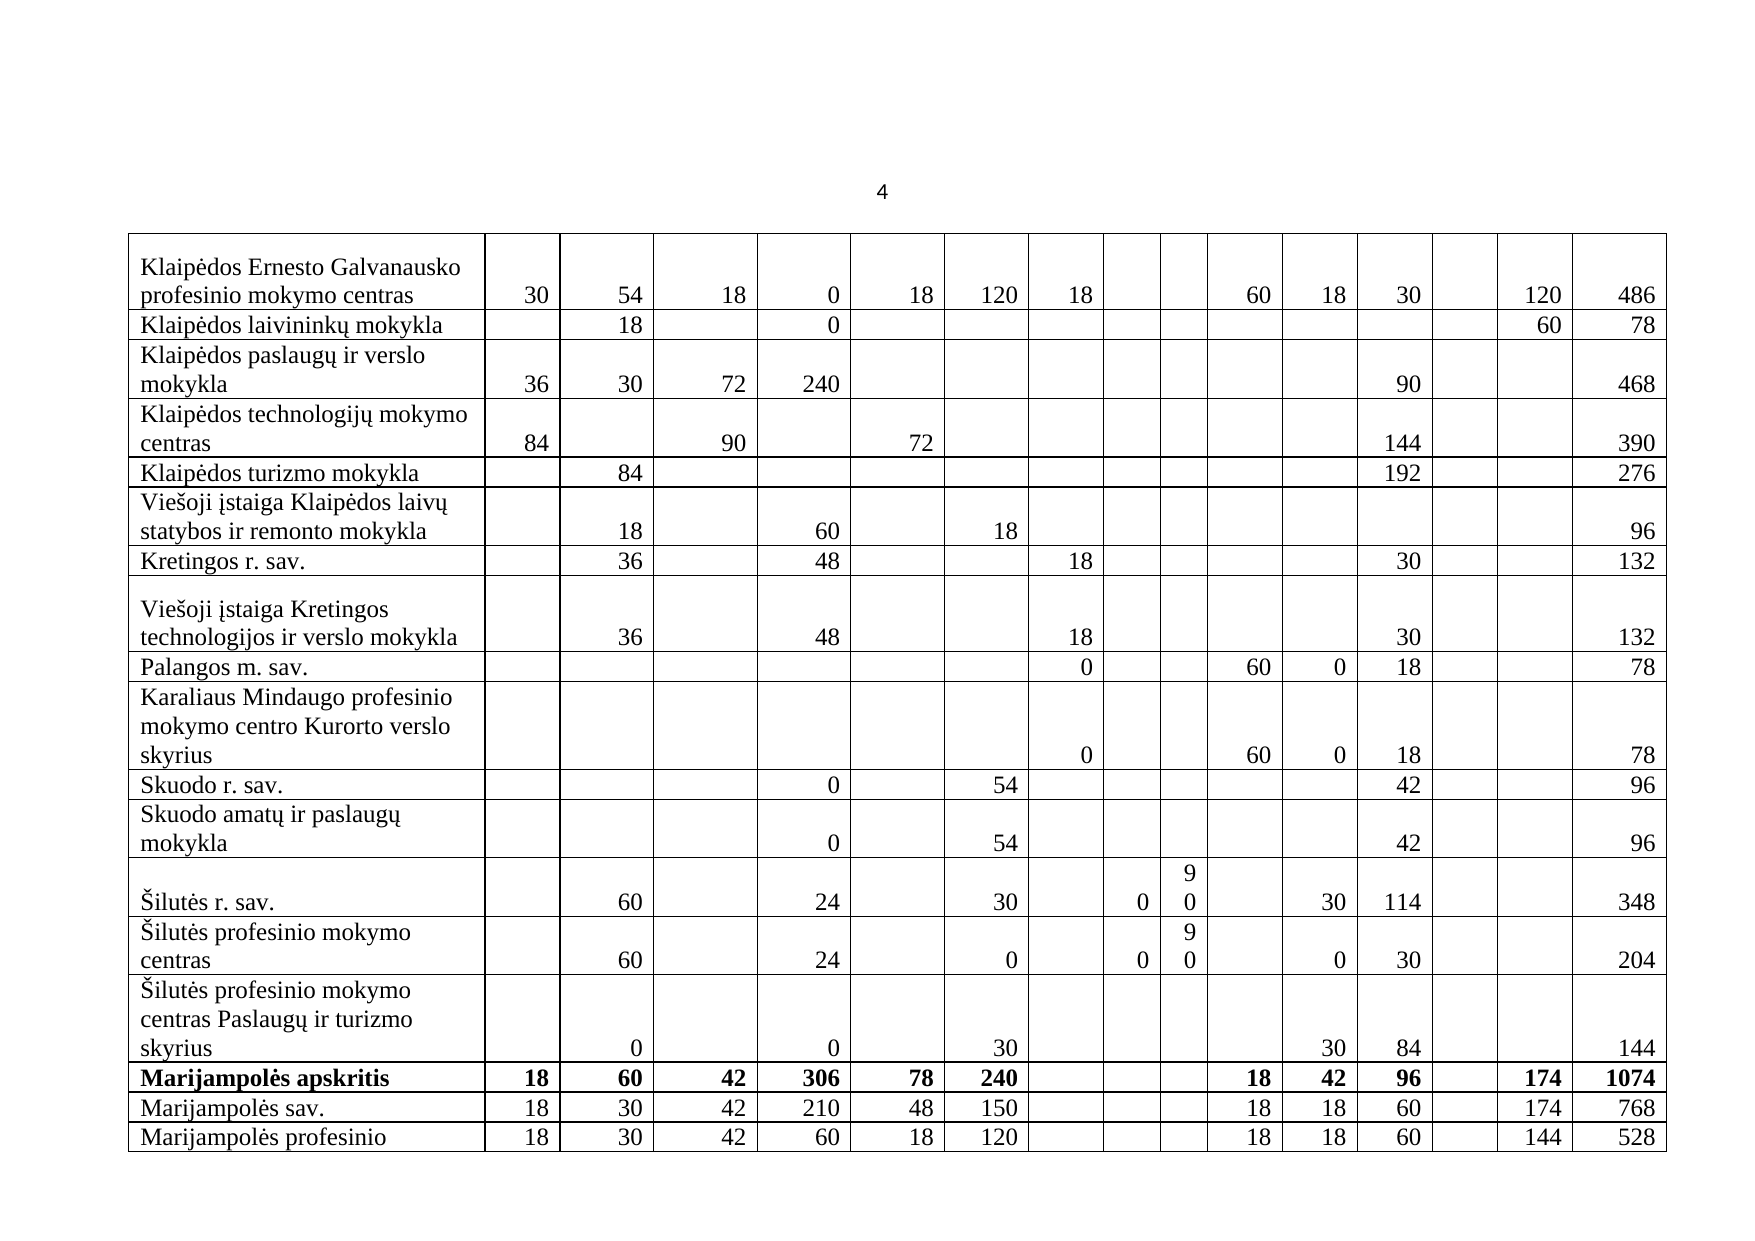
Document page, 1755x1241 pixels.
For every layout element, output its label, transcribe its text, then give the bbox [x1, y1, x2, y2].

table_cell [851, 652, 944, 681]
table_cell [561, 399, 653, 456]
table_cell 240 [758, 340, 850, 398]
table_cell [1283, 576, 1357, 651]
table_cell [1433, 652, 1497, 681]
table_cell Skuodo r. sav. [129, 770, 484, 798]
table_cell [1161, 1093, 1207, 1121]
table_cell 60 [561, 858, 653, 916]
table_cell 30 [945, 975, 1028, 1061]
table_cell 60 [1358, 1093, 1432, 1121]
table_cell [1029, 975, 1103, 1061]
table_cell [1433, 770, 1497, 798]
table_cell [486, 858, 559, 916]
table_cell 132 [1573, 576, 1666, 651]
table_cell 468 [1573, 340, 1666, 398]
table_cell [1498, 858, 1572, 916]
table_cell 144 [1573, 975, 1666, 1061]
table_cell [1104, 1063, 1160, 1091]
table_cell [1161, 1063, 1207, 1091]
table_cell [654, 488, 757, 545]
table_cell [1498, 546, 1572, 575]
table_cell [654, 858, 757, 916]
table_cell 18 [1029, 234, 1103, 309]
table_cell [758, 682, 850, 768]
table_cell [1029, 917, 1103, 974]
table_cell [1498, 917, 1572, 974]
table_cell 204 [1573, 917, 1666, 974]
table_cell Šilutės r. sav. [129, 858, 484, 916]
table_cell [561, 770, 653, 798]
table_cell 90 [1161, 917, 1207, 974]
table_cell [1208, 975, 1282, 1061]
table_cell [561, 800, 653, 857]
table_cell [758, 458, 850, 486]
table_cell 0 [1283, 917, 1357, 974]
table_cell [1498, 682, 1572, 768]
table_cell [1208, 458, 1282, 486]
table_cell [1161, 458, 1207, 486]
table_cell 18 [654, 234, 757, 309]
table_cell [945, 310, 1028, 339]
table_cell [1433, 1123, 1497, 1151]
table_cell [1208, 576, 1282, 651]
table_cell 84 [486, 399, 559, 456]
table_cell 18 [851, 234, 944, 309]
table_cell Palangos m. sav. [129, 652, 484, 681]
table_cell [1208, 800, 1282, 857]
table_cell [486, 488, 559, 545]
table_cell [1208, 340, 1282, 398]
table_cell [486, 975, 559, 1061]
table_cell 18 [851, 1123, 944, 1151]
table_cell [1161, 770, 1207, 798]
table_cell [1029, 310, 1103, 339]
table_cell 90 [654, 399, 757, 456]
table_cell [945, 576, 1028, 651]
table_cell [486, 800, 559, 857]
table_cell [945, 399, 1028, 456]
table_cell 18 [1208, 1063, 1282, 1091]
table_cell 30 [1358, 917, 1432, 974]
table_cell 54 [561, 234, 653, 309]
table_cell [851, 975, 944, 1061]
table_cell [1283, 340, 1357, 398]
table_cell [1283, 800, 1357, 857]
table_cell 18 [1283, 234, 1357, 309]
table_cell 0 [1283, 682, 1357, 768]
table_cell 78 [851, 1063, 944, 1091]
table_cell 30 [1358, 576, 1432, 651]
table_cell 0 [758, 975, 850, 1061]
table_cell [1029, 1123, 1103, 1151]
table_cell 18 [1283, 1123, 1357, 1151]
table_cell [1433, 917, 1497, 974]
table_cell [486, 682, 559, 768]
table_cell 48 [851, 1093, 944, 1121]
table_cell Šilutės profesinio mokymo centras Paslaugų ir turizmo skyrius [129, 975, 484, 1061]
table_cell Klaipėdos turizmo mokykla [129, 458, 484, 486]
table_cell [851, 310, 944, 339]
table_cell 144 [1358, 399, 1432, 456]
table_cell [851, 917, 944, 974]
table_cell [1498, 340, 1572, 398]
table_cell 42 [1358, 800, 1432, 857]
table_cell [1161, 340, 1207, 398]
table_cell 18 [1358, 682, 1432, 768]
table_cell 306 [758, 1063, 850, 1091]
table_cell [654, 682, 757, 768]
table_cell [851, 682, 944, 768]
table_cell [1433, 1093, 1497, 1121]
table_cell [1161, 682, 1207, 768]
table_cell 486 [1573, 234, 1666, 309]
table_cell [1161, 399, 1207, 456]
table_cell 0 [758, 800, 850, 857]
table_cell Kretingos r. sav. [129, 546, 484, 575]
table_cell [1498, 399, 1572, 456]
table_cell [1283, 546, 1357, 575]
table_cell 114 [1358, 858, 1432, 916]
table_cell 0 [1104, 858, 1160, 916]
table_cell [1283, 399, 1357, 456]
table_cell [945, 546, 1028, 575]
table_cell [1104, 234, 1160, 309]
table_cell [1498, 770, 1572, 798]
table_cell 42 [654, 1093, 757, 1121]
table_cell [1433, 858, 1497, 916]
table_cell [1498, 488, 1572, 545]
table_cell 120 [945, 234, 1028, 309]
table_cell Šilutės profesinio mokymo centras [129, 917, 484, 974]
table_cell 78 [1573, 310, 1666, 339]
table_cell 18 [1029, 546, 1103, 575]
table_cell Viešoji įstaiga Klaipėdos laivų statybos ir remonto mokykla [129, 488, 484, 545]
table_cell [1104, 399, 1160, 456]
table_cell 96 [1573, 800, 1666, 857]
table_cell 0 [1104, 917, 1160, 974]
table_cell [1029, 1093, 1103, 1121]
table_cell [1029, 488, 1103, 545]
table_cell [486, 310, 559, 339]
table_cell [654, 800, 757, 857]
table_cell 60 [561, 1063, 653, 1091]
table_cell 72 [654, 340, 757, 398]
table_cell 30 [945, 858, 1028, 916]
table_cell 120 [945, 1123, 1028, 1151]
table_cell 96 [1573, 770, 1666, 798]
table_cell 42 [1283, 1063, 1357, 1091]
table_cell [561, 682, 653, 768]
table_cell [1161, 310, 1207, 339]
table_cell Viešoji įstaiga Kretingos technologijos ir verslo mokykla [129, 576, 484, 651]
table_cell 348 [1573, 858, 1666, 916]
table_cell 60 [1208, 234, 1282, 309]
table_cell 84 [561, 458, 653, 486]
table_cell 84 [1358, 975, 1432, 1061]
table_cell [1029, 399, 1103, 456]
table_cell [1161, 652, 1207, 681]
table_cell [1104, 488, 1160, 545]
table_cell [1104, 546, 1160, 575]
table_cell 0 [758, 234, 850, 309]
table_cell [654, 310, 757, 339]
table_cell 60 [1498, 310, 1572, 339]
table_cell [1433, 546, 1497, 575]
table_cell [654, 975, 757, 1061]
table_cell [486, 458, 559, 486]
table_cell 30 [486, 234, 559, 309]
table_cell [851, 458, 944, 486]
table_cell [758, 652, 850, 681]
table_cell [1104, 800, 1160, 857]
table_cell 18 [945, 488, 1028, 545]
table_cell 18 [561, 488, 653, 545]
table_cell [1104, 310, 1160, 339]
table_cell [654, 652, 757, 681]
table_cell 54 [945, 800, 1028, 857]
table_cell 78 [1573, 682, 1666, 768]
table_cell 60 [758, 1123, 850, 1151]
table_cell [1358, 488, 1432, 545]
table_cell 0 [758, 310, 850, 339]
table_cell [1104, 975, 1160, 1061]
table_cell 30 [1358, 546, 1432, 575]
table_cell [1433, 340, 1497, 398]
table_cell [1029, 800, 1103, 857]
table_cell 60 [1208, 652, 1282, 681]
table_cell [851, 576, 944, 651]
table_cell 174 [1498, 1063, 1572, 1091]
table_cell [945, 458, 1028, 486]
table_cell [1208, 310, 1282, 339]
table_cell 1074 [1573, 1063, 1666, 1091]
table_cell [1433, 234, 1497, 309]
table_cell 60 [758, 488, 850, 545]
table_cell [851, 488, 944, 545]
table_cell Marijampolės apskritis [129, 1063, 484, 1091]
table_cell [654, 546, 757, 575]
table_cell 0 [1029, 682, 1103, 768]
table_cell 150 [945, 1093, 1028, 1121]
table_cell [1208, 488, 1282, 545]
table_cell 78 [1573, 652, 1666, 681]
table_cell [654, 576, 757, 651]
table_cell [945, 340, 1028, 398]
table_cell 90 [1358, 340, 1432, 398]
table_cell [1208, 858, 1282, 916]
table_cell [1433, 458, 1497, 486]
table_cell 30 [1283, 975, 1357, 1061]
table_cell 48 [758, 576, 850, 651]
table_cell [486, 917, 559, 974]
table_cell [1104, 340, 1160, 398]
table_cell [561, 652, 653, 681]
table_cell Klaipėdos laivininkų mokykla [129, 310, 484, 339]
table_cell [1104, 1123, 1160, 1151]
table_cell [1104, 458, 1160, 486]
table_cell [1161, 800, 1207, 857]
table_cell [1433, 1063, 1497, 1091]
table_cell 30 [1358, 234, 1432, 309]
table_cell [1283, 458, 1357, 486]
table_cell [486, 546, 559, 575]
table_cell 18 [1208, 1123, 1282, 1151]
table_cell 768 [1573, 1093, 1666, 1121]
table_cell 36 [561, 546, 653, 575]
table_cell [1208, 399, 1282, 456]
table_cell Marijampolės sav. [129, 1093, 484, 1121]
table_cell 240 [945, 1063, 1028, 1091]
table_cell 60 [561, 917, 653, 974]
table_cell [1104, 1093, 1160, 1121]
table_cell [1283, 488, 1357, 545]
table_cell [1161, 488, 1207, 545]
table_cell 42 [1358, 770, 1432, 798]
table_cell [1208, 770, 1282, 798]
table_cell Klaipėdos Ernesto Galvanausko profesinio mokymo centras [129, 234, 484, 309]
table_cell [851, 340, 944, 398]
table_cell [654, 917, 757, 974]
table_cell 132 [1573, 546, 1666, 575]
table_cell 96 [1358, 1063, 1432, 1091]
table_cell [1029, 458, 1103, 486]
table_cell [758, 399, 850, 456]
table_cell [1161, 546, 1207, 575]
table_cell 24 [758, 858, 850, 916]
table_cell [851, 800, 944, 857]
table_cell [1498, 975, 1572, 1061]
table_cell 18 [561, 310, 653, 339]
table_cell [1104, 652, 1160, 681]
table_cell [1433, 310, 1497, 339]
table_cell 174 [1498, 1093, 1572, 1121]
table_cell 18 [486, 1093, 559, 1121]
table_cell 90 [1161, 858, 1207, 916]
table_cell [486, 770, 559, 798]
table_cell 30 [561, 1123, 653, 1151]
table_cell 528 [1573, 1123, 1666, 1151]
table_cell 72 [851, 399, 944, 456]
table_cell 18 [1029, 576, 1103, 651]
table_cell [1029, 340, 1103, 398]
table_cell 18 [1283, 1093, 1357, 1121]
table_cell 210 [758, 1093, 850, 1121]
table_cell [1208, 546, 1282, 575]
table_cell [1498, 652, 1572, 681]
table_cell 30 [561, 340, 653, 398]
table_cell 120 [1498, 234, 1572, 309]
table_cell 42 [654, 1063, 757, 1091]
table_cell [1029, 770, 1103, 798]
table_cell [486, 576, 559, 651]
table_cell [1358, 310, 1432, 339]
table_cell 54 [945, 770, 1028, 798]
table_cell 60 [1208, 682, 1282, 768]
table_cell [1161, 1123, 1207, 1151]
table_cell [1433, 975, 1497, 1061]
table_cell [1498, 458, 1572, 486]
table_cell [1161, 975, 1207, 1061]
table_cell 42 [654, 1123, 757, 1151]
table_cell [1029, 858, 1103, 916]
table_cell [851, 858, 944, 916]
table_cell [1498, 576, 1572, 651]
table_cell [1104, 682, 1160, 768]
table_cell 390 [1573, 399, 1666, 456]
table_cell [1104, 576, 1160, 651]
table_cell 96 [1573, 488, 1666, 545]
table_cell Karaliaus Mindaugo profesinio mokymo centro Kurorto verslo skyrius [129, 682, 484, 768]
table_cell [1104, 770, 1160, 798]
table_cell 0 [561, 975, 653, 1061]
table_cell [1029, 1063, 1103, 1091]
table_cell [654, 770, 757, 798]
table_cell [1433, 576, 1497, 651]
table_cell 192 [1358, 458, 1432, 486]
table_cell 18 [486, 1063, 559, 1091]
table_cell 0 [758, 770, 850, 798]
table_cell Klaipėdos paslaugų ir verslo mokykla [129, 340, 484, 398]
table_cell [1498, 800, 1572, 857]
table_cell [1433, 682, 1497, 768]
table_cell 36 [486, 340, 559, 398]
table_cell 144 [1498, 1123, 1572, 1151]
table_cell [1208, 917, 1282, 974]
table_cell 0 [945, 917, 1028, 974]
table_cell 24 [758, 917, 850, 974]
table_cell [1283, 310, 1357, 339]
table_cell Skuodo amatų ir paslaugų mokykla [129, 800, 484, 857]
table_cell 30 [561, 1093, 653, 1121]
table_cell [654, 458, 757, 486]
table_cell 0 [1283, 652, 1357, 681]
table_cell Klaipėdos technologijų mokymo centras [129, 399, 484, 456]
table_cell [945, 652, 1028, 681]
table_cell 60 [1358, 1123, 1432, 1151]
table_cell [1283, 770, 1357, 798]
table_cell 18 [1208, 1093, 1282, 1121]
table_cell 0 [1029, 652, 1103, 681]
table_cell 18 [1358, 652, 1432, 681]
table_cell 36 [561, 576, 653, 651]
table_cell 276 [1573, 458, 1666, 486]
table_cell [1433, 800, 1497, 857]
table_cell [851, 770, 944, 798]
table_cell [1433, 488, 1497, 545]
table_cell [851, 546, 944, 575]
table_cell [1161, 576, 1207, 651]
table_cell [1433, 399, 1497, 456]
table_cell Marijampolės profesinio [129, 1123, 484, 1151]
table_cell 18 [486, 1123, 559, 1151]
table_cell [486, 652, 559, 681]
table_cell [1161, 234, 1207, 309]
table_cell [945, 682, 1028, 768]
table_cell 48 [758, 546, 850, 575]
table_cell 30 [1283, 858, 1357, 916]
